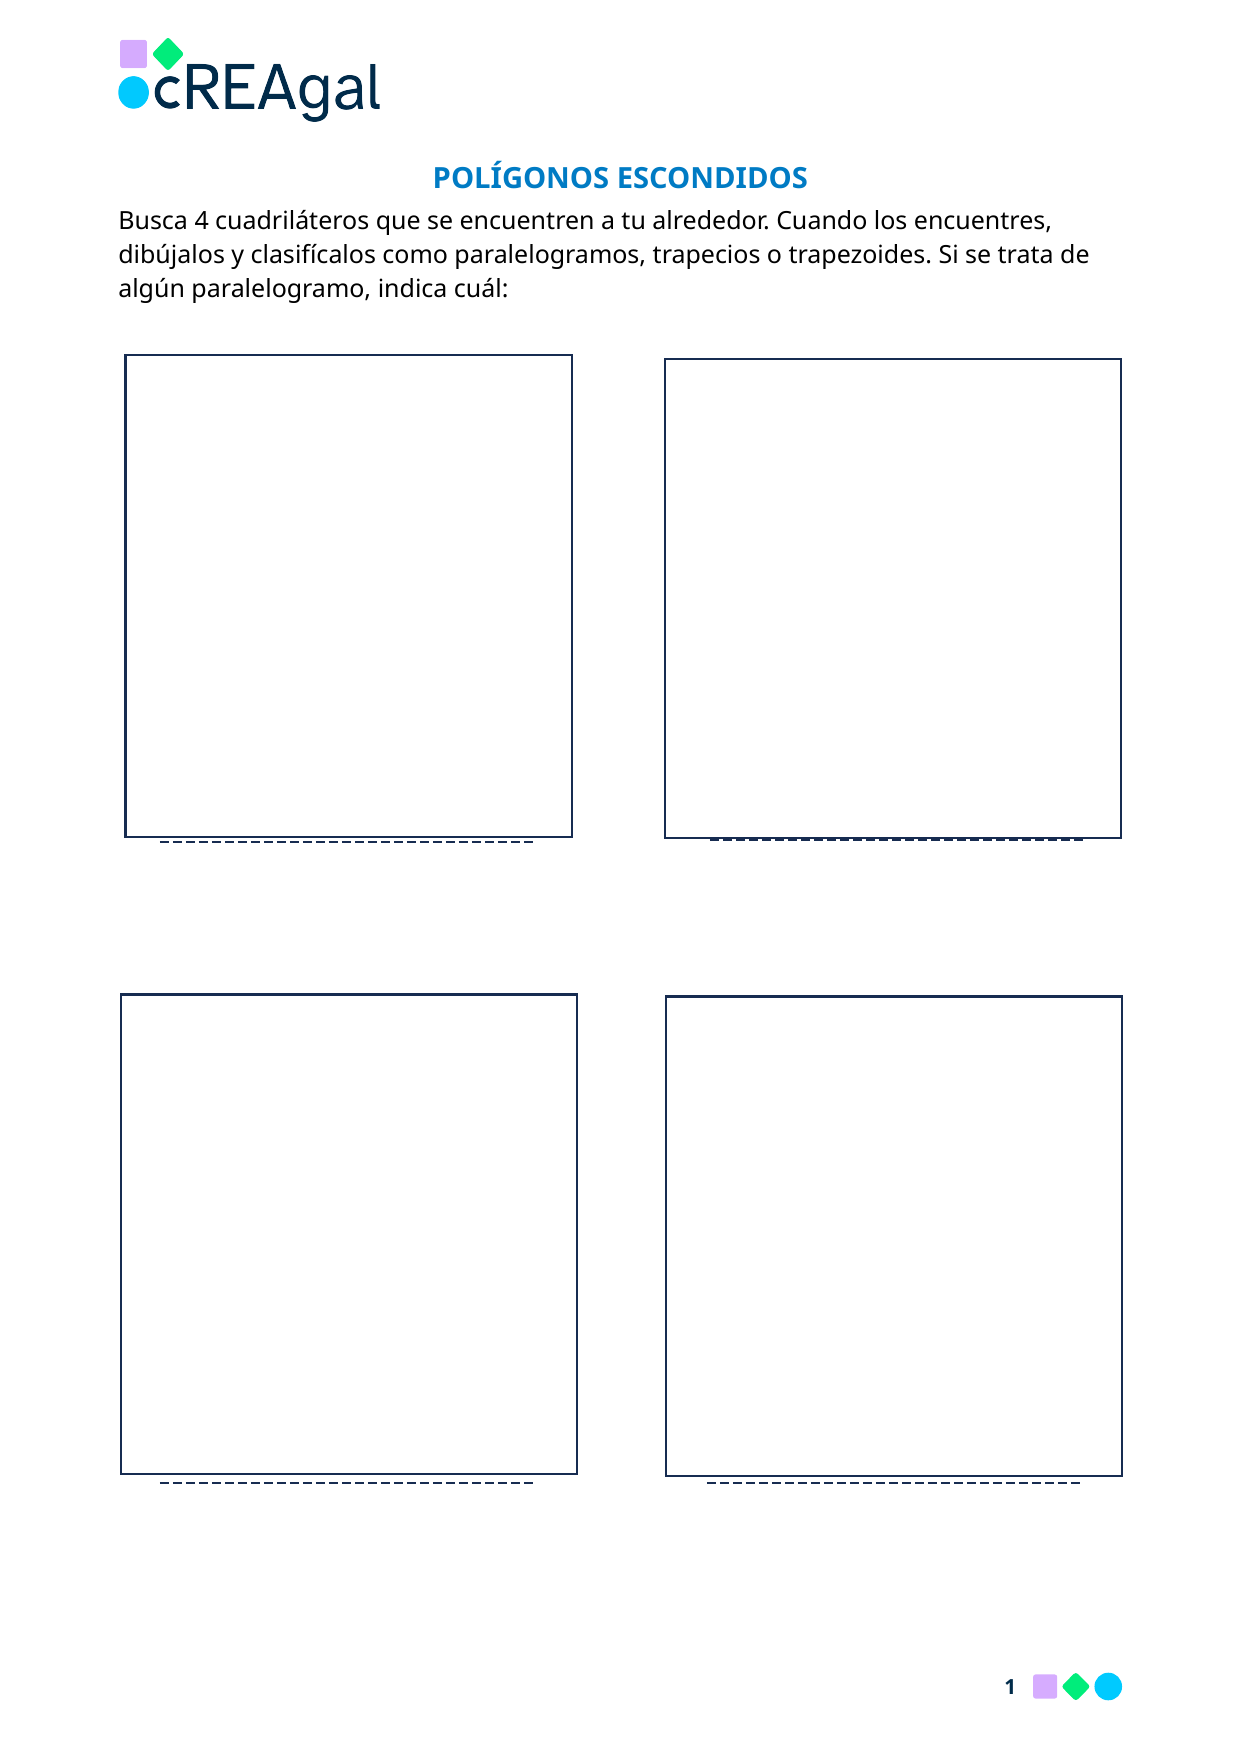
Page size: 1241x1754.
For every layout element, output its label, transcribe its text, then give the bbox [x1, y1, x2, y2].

text Busca 4 cuadriláteros que se encuentren a tu alrededor. Cuando los encuentres, dibújalos y clasifícalos como paralelogramos, trapecios o trapezoides. Si se trata de algún paralelogramo, indica cuál: [118, 203, 1122, 305]
subtitle POLÍGONOS ESCONDIDOS [118, 157, 1122, 197]
picture [118, 38, 380, 122]
